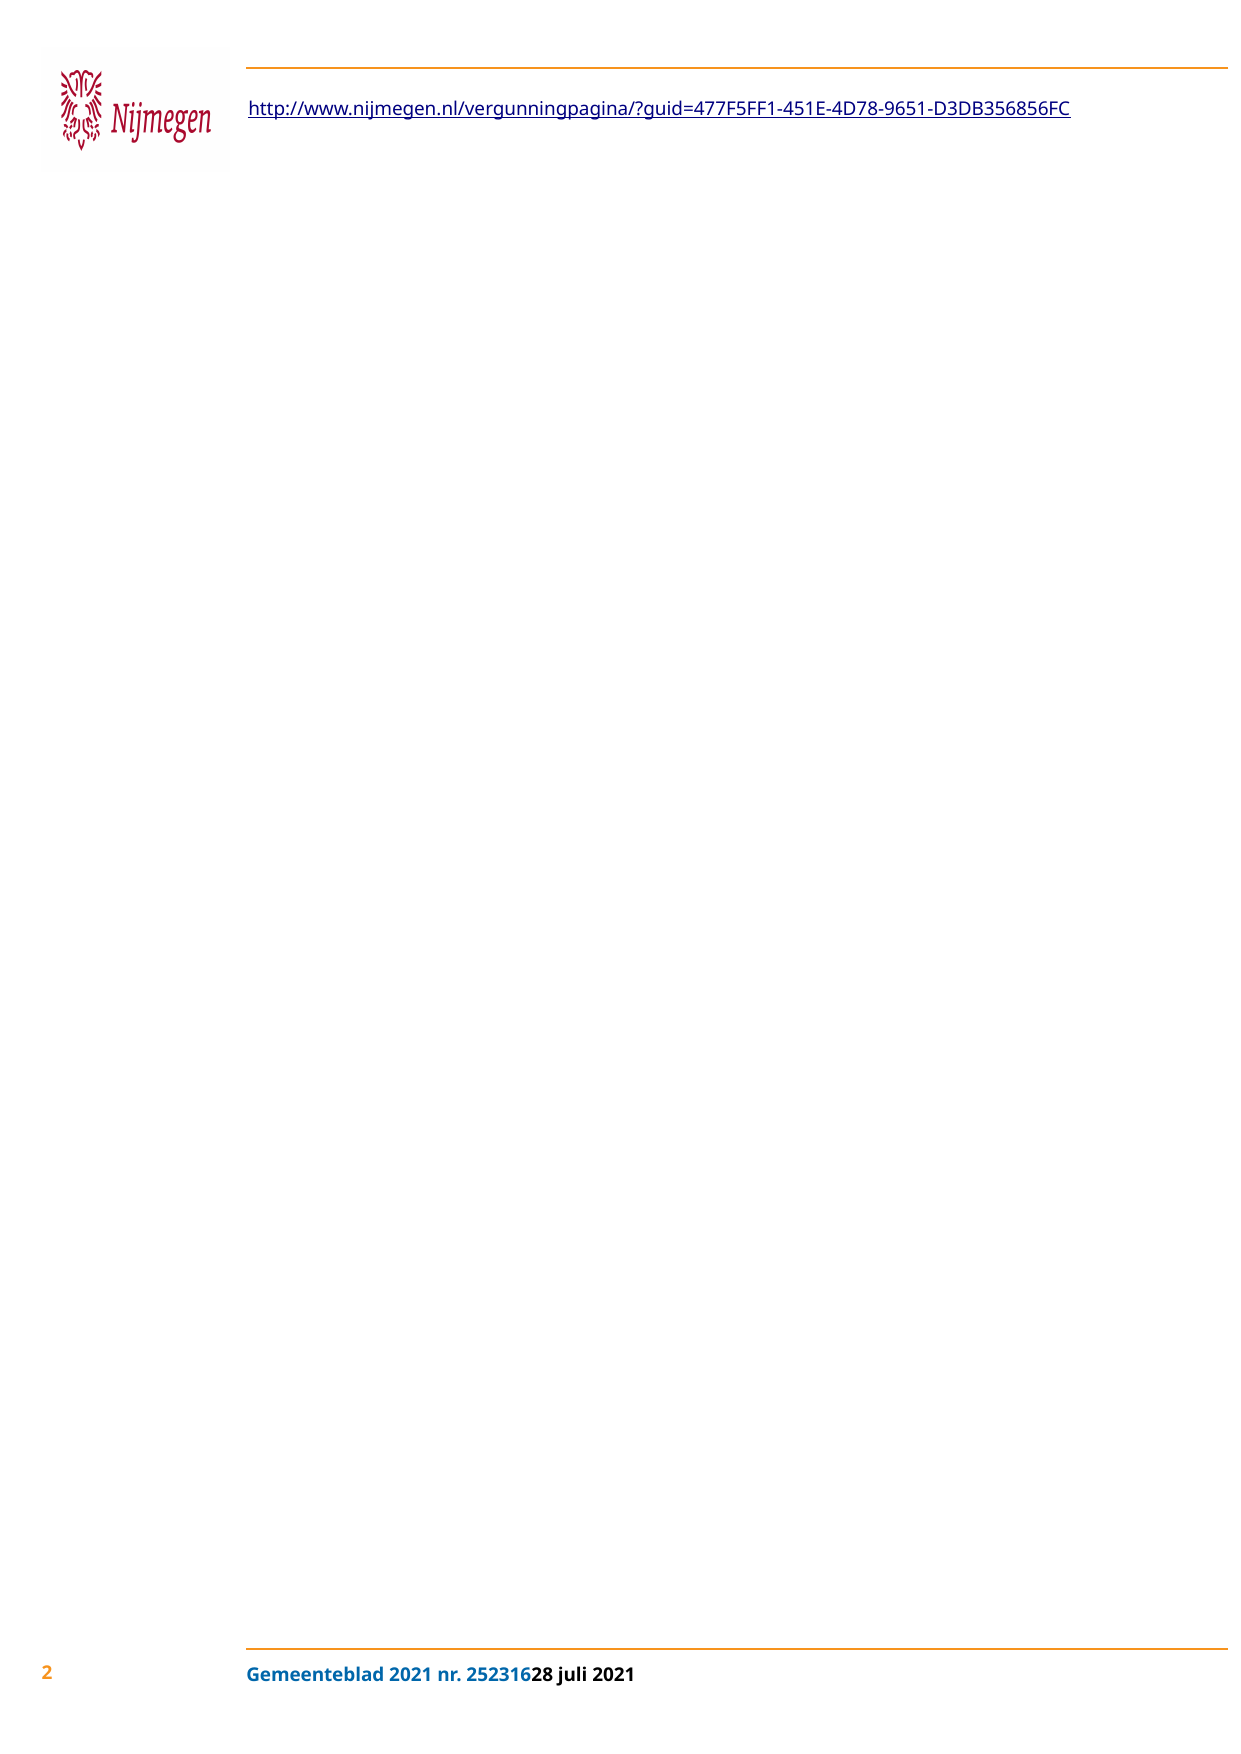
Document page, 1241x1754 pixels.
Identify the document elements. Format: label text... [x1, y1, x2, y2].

text http://www.nijmegen.nl/vergunningpagina/?guid=477F5FF1-451E-4D78-9651-D3DB356856FC [248, 95, 1152, 121]
picture [41, 47, 231, 172]
